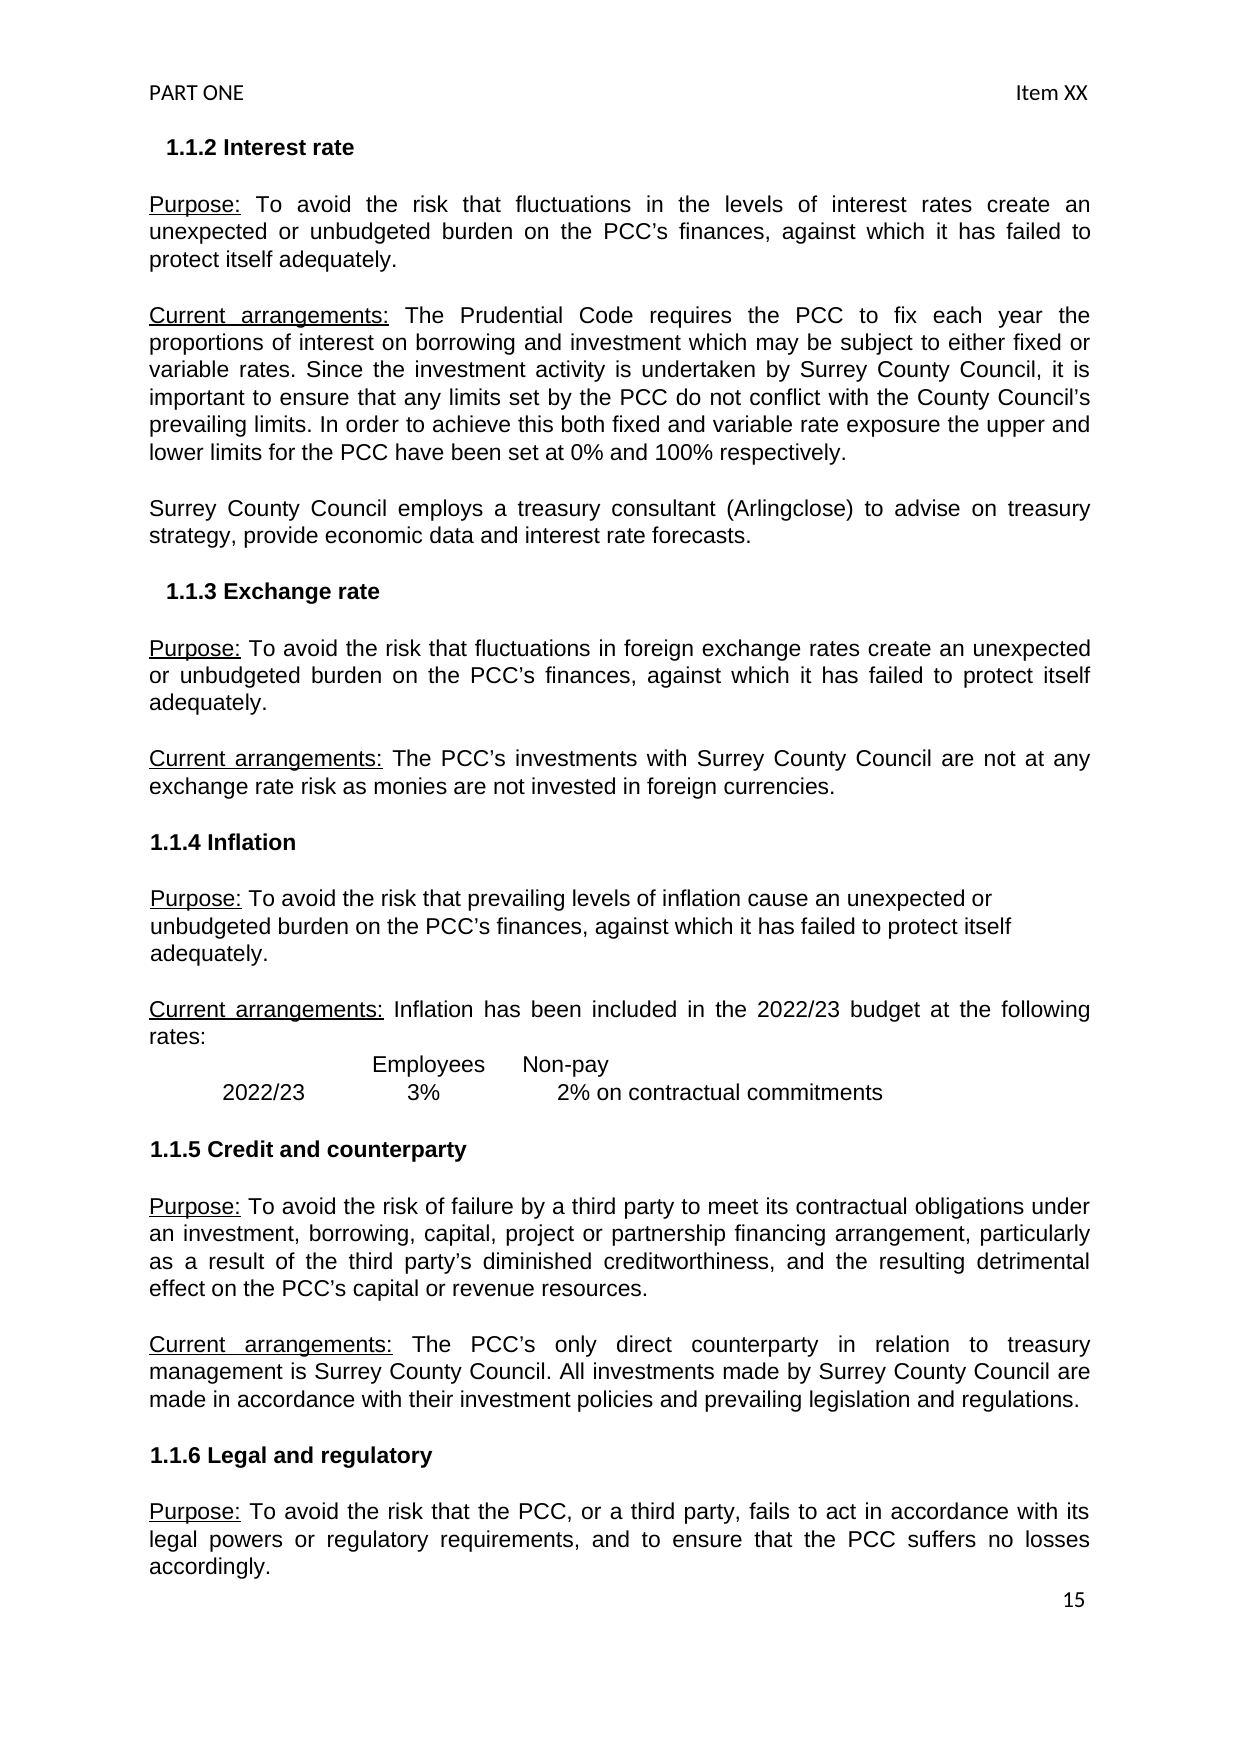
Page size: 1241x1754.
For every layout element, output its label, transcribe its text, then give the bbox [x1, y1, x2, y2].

text Current arrangements: The PCC’s only direct counterparty in relation to treasury management is Surrey County Council. All investments made by Surrey County Council are made in accordance with their investment policies and prevailing legislation and regulations. [149, 1331, 1092, 1412]
text Purpose: To avoid the risk that prevailing levels of inflation cause an unexpected or unbudgeted burden on the PCC’s finances, against which it has failed to protect itself adequately. [150, 885, 1092, 966]
text Current arrangements: The PCC’s investments with Surrey County Council are not at any exchange rate risk as monies are not invested in foreign currencies. [149, 745, 1092, 799]
subtitle 1.1.4 Inflation [150, 828, 1118, 855]
text Employees Non-pay [149, 1051, 1118, 1077]
text Purpose: To avoid the risk that fluctuations in foreign exchange rates create an unexpected or unbudgeted burden on the PCC’s finances, against which it has failed to protect itself adequately. [149, 634, 1092, 716]
text Purpose: To avoid the risk of failure by a third party to meet its contractual obligations under an investment, borrowing, capital, project or partnership financing arrangement, particularly as a result of the third party’s diminished creditworthiness, and the resulting detrimental effect on the PCC’s capital or revenue resources. [149, 1193, 1092, 1301]
text Current arrangements: The Prudential Code requires the PCC to fix each year the proportions of interest on borrowing and investment which may be subject to either fixed or variable rates. Since the investment activity is undertaken by Surrey County Council, it is important to ensure that any limits set by the PCC do not conflict with the County Council’s prevailing limits. In order to achieve this both fixed and variable rate exposure the upper and lower limits for the PCC have been set at 0% and 100% respectively. [149, 302, 1092, 465]
text Surrey County Council employs a treasury consultant (Arlingclose) to advise on treasury strategy, provide economic data and interest rate forecasts. [149, 494, 1092, 548]
text 2022/23 3% 2% on contractual commitments [149, 1078, 1118, 1107]
text Current arrangements: Inflation has been included in the 2022/23 budget at the following rates: [149, 996, 1092, 1049]
text Purpose: To avoid the risk that the PCC, or a third party, fails to act in accordance with its legal powers or regulatory requirements, and to ensure that the PCC suffers no losses accordingly. [149, 1498, 1092, 1579]
subtitle 1.1.3 Exchange rate [166, 578, 1118, 604]
subtitle 1.1.6 Legal and regulatory [150, 1442, 1118, 1468]
subtitle 1.1.5 Credit and counterparty [150, 1136, 1118, 1162]
text Purpose: To avoid the risk that fluctuations in the levels of interest rates create an unexpected or unbudgeted burden on the PCC’s finances, against which it has failed to protect itself adequately. [149, 191, 1092, 272]
subtitle 1.1.2 Interest rate [166, 134, 1118, 161]
